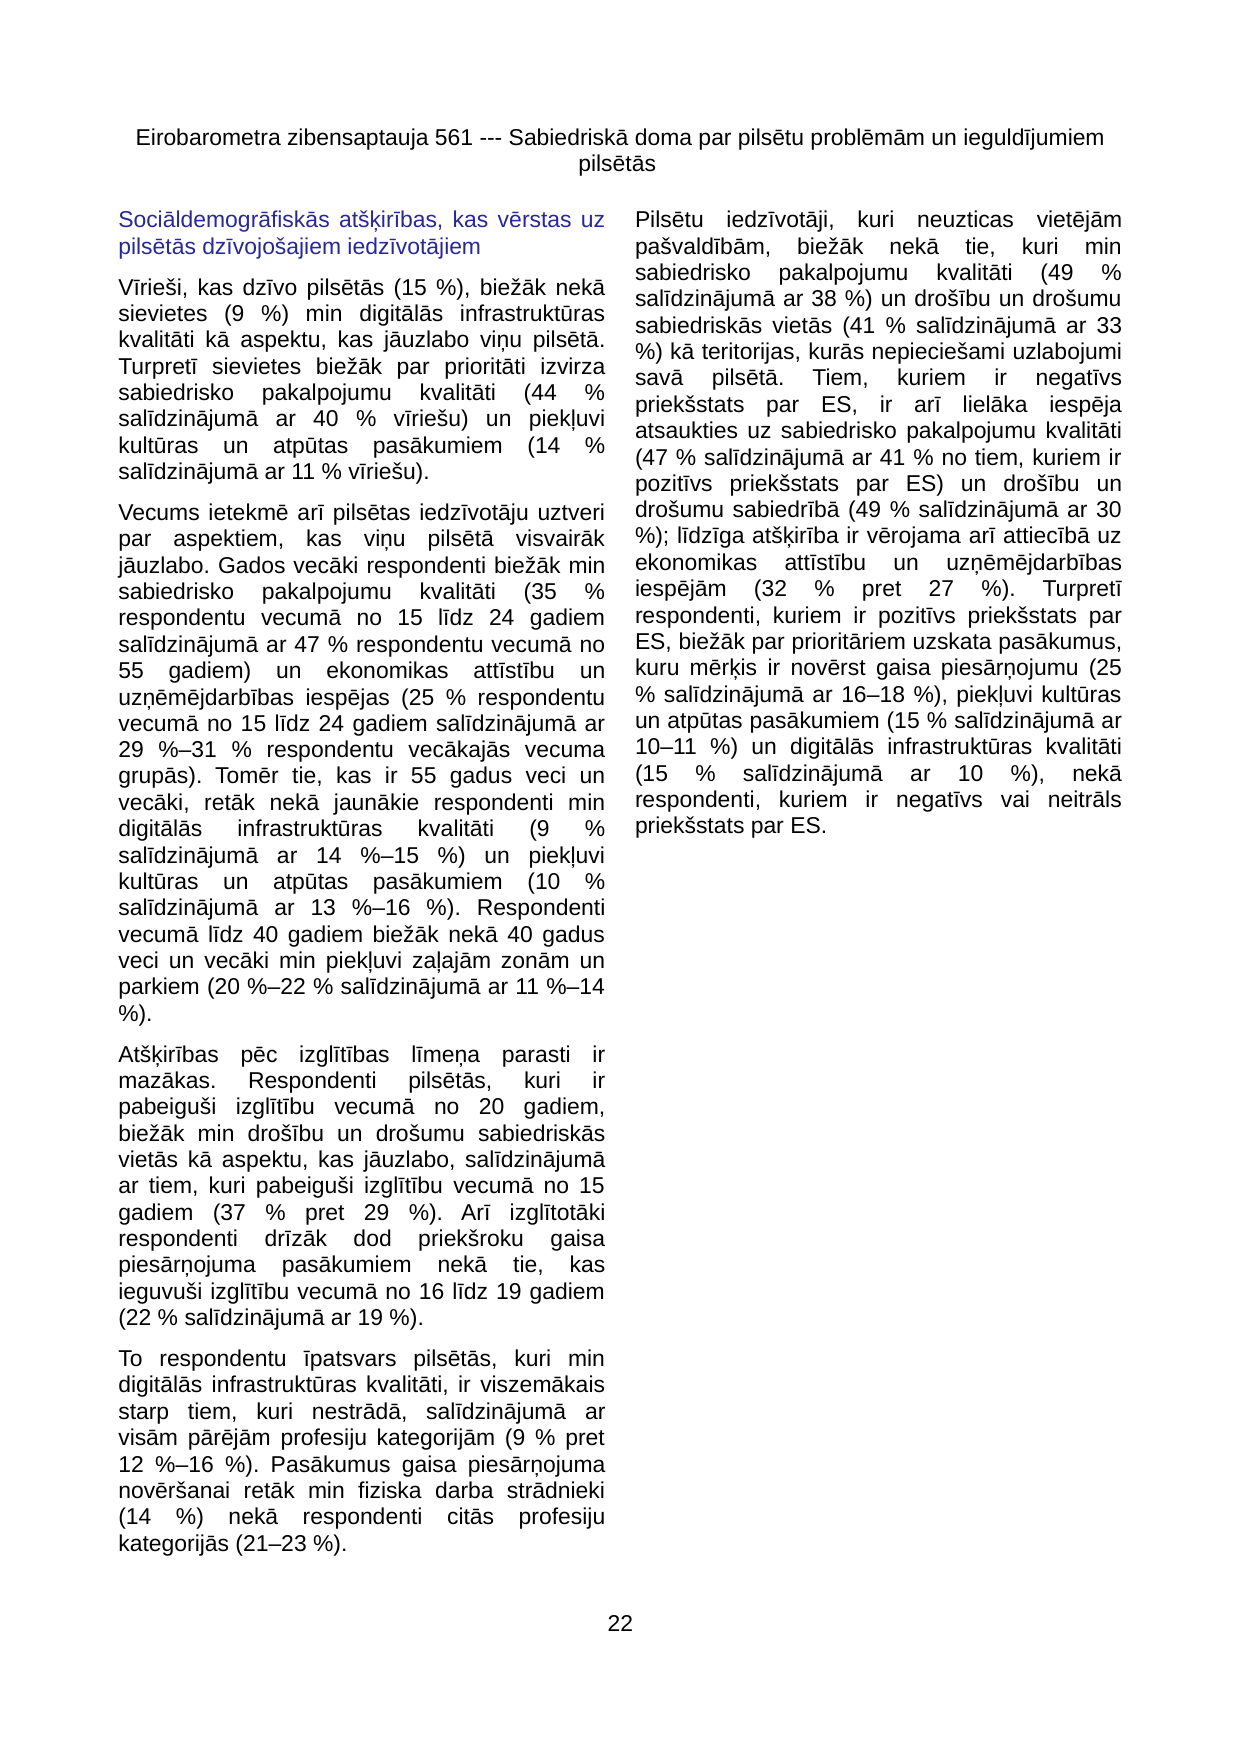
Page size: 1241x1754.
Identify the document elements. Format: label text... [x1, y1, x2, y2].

text To respondentu īpatsvars pilsētās, kuri min digitālās infrastruktūras kvalitāti, ir viszemākais starp tiem, kuri nestrādā, salīdzinājumā ar visām pārējām profesiju kategorijām (9 % pret 12 %–16 %). Pasākumus gaisa piesārņojuma novēršanai retāk min fiziska darba strādnieki (14 %) nekā respondenti citās profesiju kategorijās (21–23 %). [118, 1345, 605, 1556]
text Pilsētu iedzīvotāji, kuri neuzticas vietējām pašvaldībām, biežāk nekā tie, kuri min sabiedrisko pakalpojumu kvalitāti (49 % salīdzinājumā ar 38 %) un drošību un drošumu sabiedriskās vietās (41 % salīdzinājumā ar 33 %) kā teritorijas, kurās nepieciešami uzlabojumi savā pilsētā. Tiem, kuriem ir negatīvs priekšstats par ES, ir arī lielāka iespēja atsaukties uz sabiedrisko pakalpojumu kvalitāti (47 % salīdzinājumā ar 41 % no tiem, kuriem ir pozitīvs priekšstats par ES) un drošību un drošumu sabiedrībā (49 % salīdzinājumā ar 30 %); līdzīga atšķirība ir vērojama arī attiecībā uz ekonomikas attīstību un uzņēmējdarbības iespējām (32 % pret 27 %). Turpretī respondenti, kuriem ir pozitīvs priekšstats par ES, biežāk par prioritāriem uzskata pasākumus, kuru mērķis ir novērst gaisa piesārņojumu (25 % salīdzinājumā ar 16–18 %), piekļuvi kultūras un atpūtas pasākumiem (15 % salīdzinājumā ar 10–11 %) un digitālās infrastruktūras kvalitāti (15 % salīdzinājumā ar 10 %), nekā respondenti, kuriem ir negatīvs vai neitrāls priekšstats par ES. [635, 206, 1122, 839]
text Atšķirības pēc izglītības līmeņa parasti ir mazākas. Respondenti pilsētās, kuri ir pabeiguši izglītību vecumā no 20 gadiem, biežāk min drošību un drošumu sabiedriskās vietās kā aspektu, kas jāuzlabo, salīdzinājumā ar tiem, kuri pabeiguši izglītību vecumā no 15 gadiem (37 % pret 29 %). Arī izglītotāki respondenti drīzāk dod priekšroku gaisa piesārņojuma pasākumiem nekā tie, kas ieguvuši izglītību vecumā no 16 līdz 19 gadiem (22 % salīdzinājumā ar 19 %). [118, 1041, 605, 1331]
text Vecums ietekmē arī pilsētas iedzīvotāju uztveri par aspektiem, kas viņu pilsētā visvairāk jāuzlabo. Gados vecāki respondenti biežāk min sabiedrisko pakalpojumu kvalitāti (35 % respondentu vecumā no 15 līdz 24 gadiem salīdzinājumā ar 47 % respondentu vecumā no 55 gadiem) un ekonomikas attīstību un uzņēmējdarbības iespējas (25 % respondentu vecumā no 15 līdz 24 gadiem salīdzinājumā ar 29 %–31 % respondentu vecākajās vecuma grupās). Tomēr tie, kas ir 55 gadus veci un vecāki, retāk nekā jaunākie respondenti min digitālās infrastruktūras kvalitāti (9 % salīdzinājumā ar 14 %–15 %) un piekļuvi kultūras un atpūtas pasākumiem (10 % salīdzinājumā ar 13 %–16 %). Respondenti vecumā līdz 40 gadiem biežāk nekā 40 gadus veci un vecāki min piekļuvi zaļajām zonām un parkiem (20 %–22 % salīdzinājumā ar 11 %–14 %). [118, 499, 605, 1026]
text Sociāldemogrāfiskās atšķirības, kas vērstas uz pilsētās dzīvojošajiem iedzīvotājiem [118, 206, 605, 259]
text Vīrieši, kas dzīvo pilsētās (15 %), biežāk nekā sievietes (9 %) min digitālās infrastruktūras kvalitāti kā aspektu, kas jāuzlabo viņu pilsētā. Turpretī sievietes biežāk par prioritāti izvirza sabiedrisko pakalpojumu kvalitāti (44 % salīdzinājumā ar 40 % vīriešu) un piekļuvi kultūras un atpūtas pasākumiem (14 % salīdzinājumā ar 11 % vīriešu). [118, 273, 605, 484]
